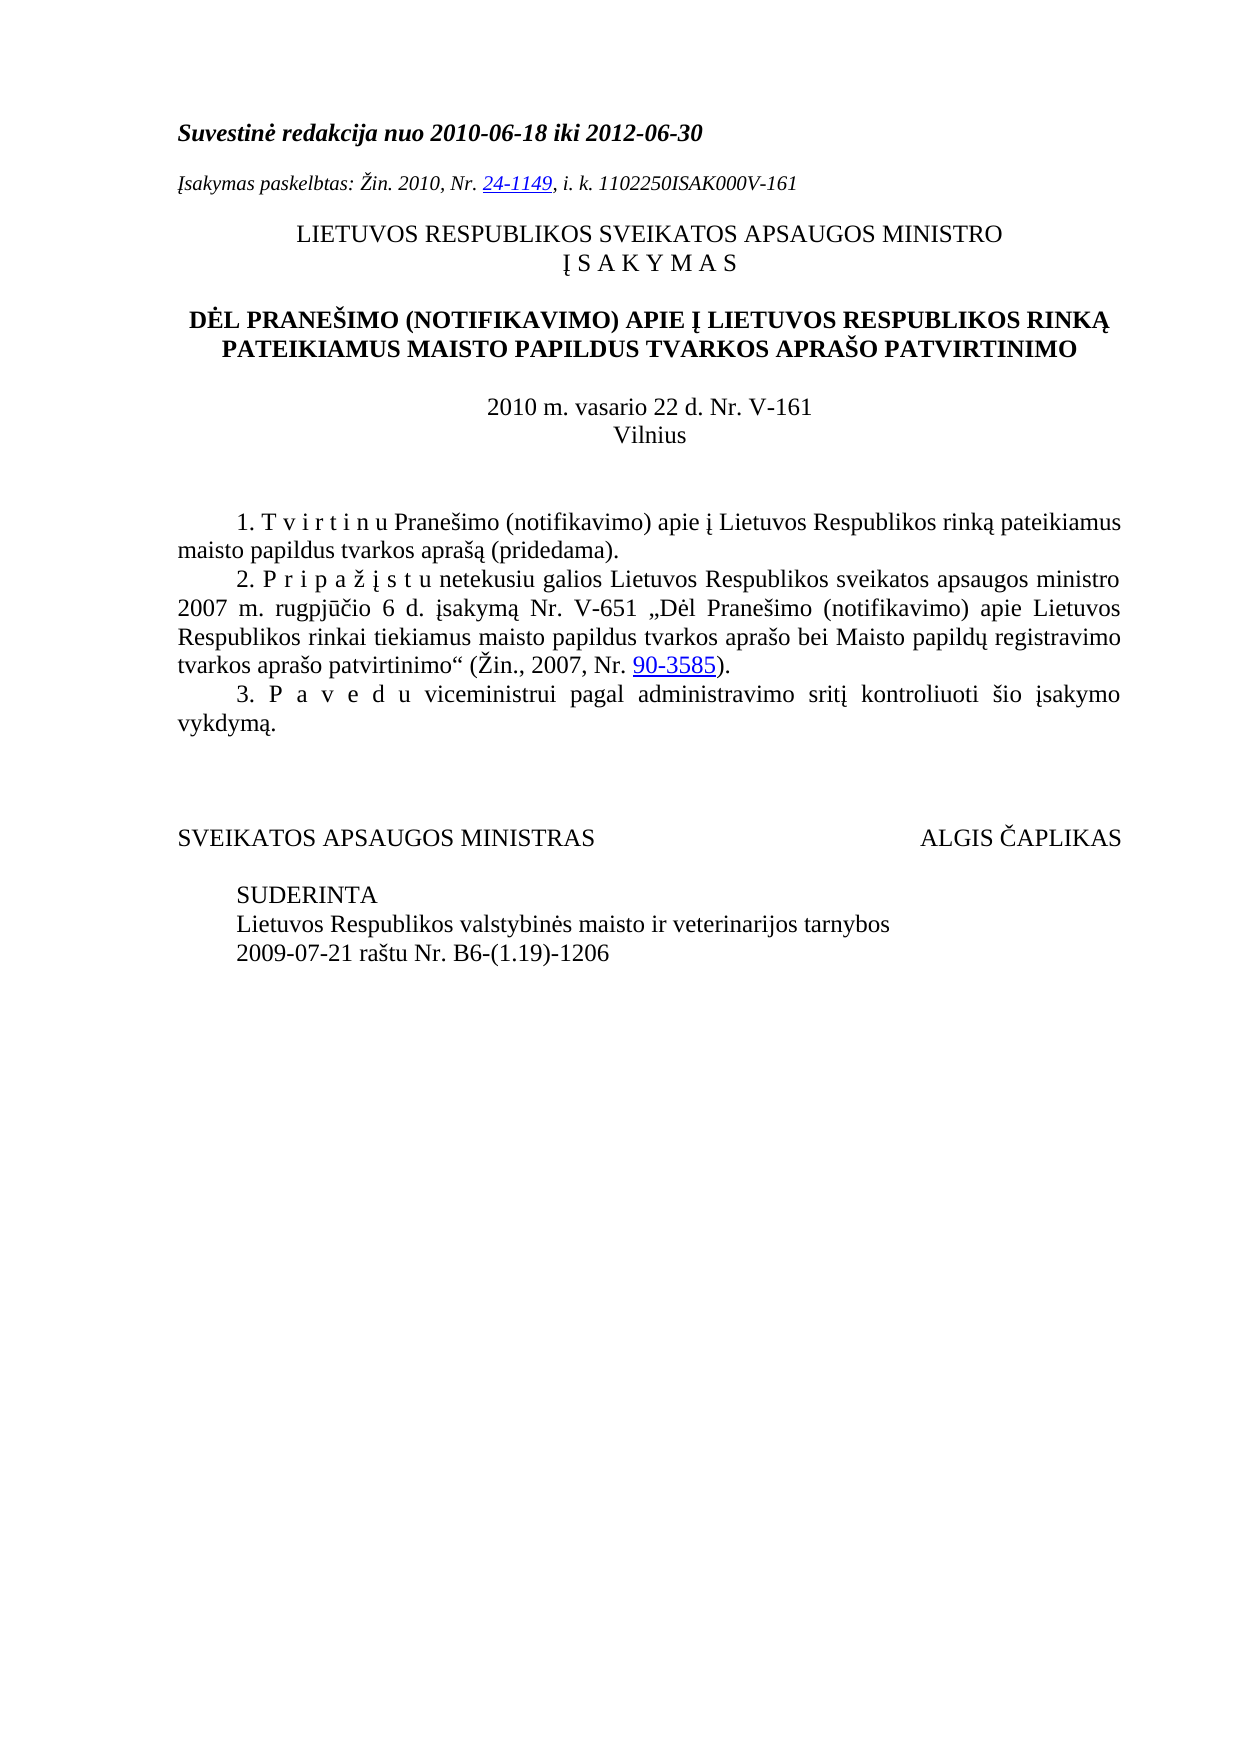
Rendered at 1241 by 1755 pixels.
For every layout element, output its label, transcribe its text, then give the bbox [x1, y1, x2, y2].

text LIETUVOS RESPUBLIKOS SVEIKATOS APSAUGOS MINISTRO [177, 219, 1122, 248]
text Į S A K Y M A S [177, 248, 1122, 277]
text 3. P a v e d u viceministrui pagal administravimo sritį kontroliuoti šio įsakymo vykdymą. [177, 679, 1122, 737]
text 2010 m. vasario 22 d. Nr. V-161 [177, 392, 1122, 420]
text 2. P r i p a ž į s t u netekusiu galios Lietuvos Respublikos sveikatos apsaugos ministro 2007 m. rugpjūčio 6 d. įsakymą Nr. V-651 „Dėl Pranešimo (notifikavimo) apie Lietuvos Respublikos rinkai tiekiamus maisto papildus tvarkos aprašo bei Maisto papildų registravimo tvarkos aprašo patvirtinimo“ (Žin., 2007, Nr. 90-3585). [177, 564, 1122, 679]
text Suvestinė redakcija nuo 2010-06-18 iki 2012-06-30 [177, 118, 1122, 147]
text Lietuvos Respublikos valstybinės maisto ir veterinarijos tarnybos [177, 909, 1122, 938]
text SUDERINTA [177, 880, 1122, 909]
text 1. T v i r t i n u Pranešimo (notifikavimo) apie į Lietuvos Respublikos rinką pateikiamus maisto papildus tvarkos aprašą (pridedama). [177, 507, 1122, 564]
text Vilnius [177, 420, 1122, 449]
text DĖL pranešimo (notifikavimo) apie Į Lietuvos respublikos rinkĄ PAtEIkiamus maisto papildus tvarkos aprašo PATVIRTINIMO [177, 305, 1122, 363]
text SVEIKATOS APSAUGOS MINISTRAS ALGIS ČAPLIKAS [177, 823, 1122, 852]
text 2009-07-21 raštu Nr. B6-(1.19)-1206 [177, 938, 1122, 967]
text Įsakymas paskelbtas: Žin. 2010, Nr. 24-1149, i. k. 1102250ISAK000V-161 [177, 171, 1122, 195]
